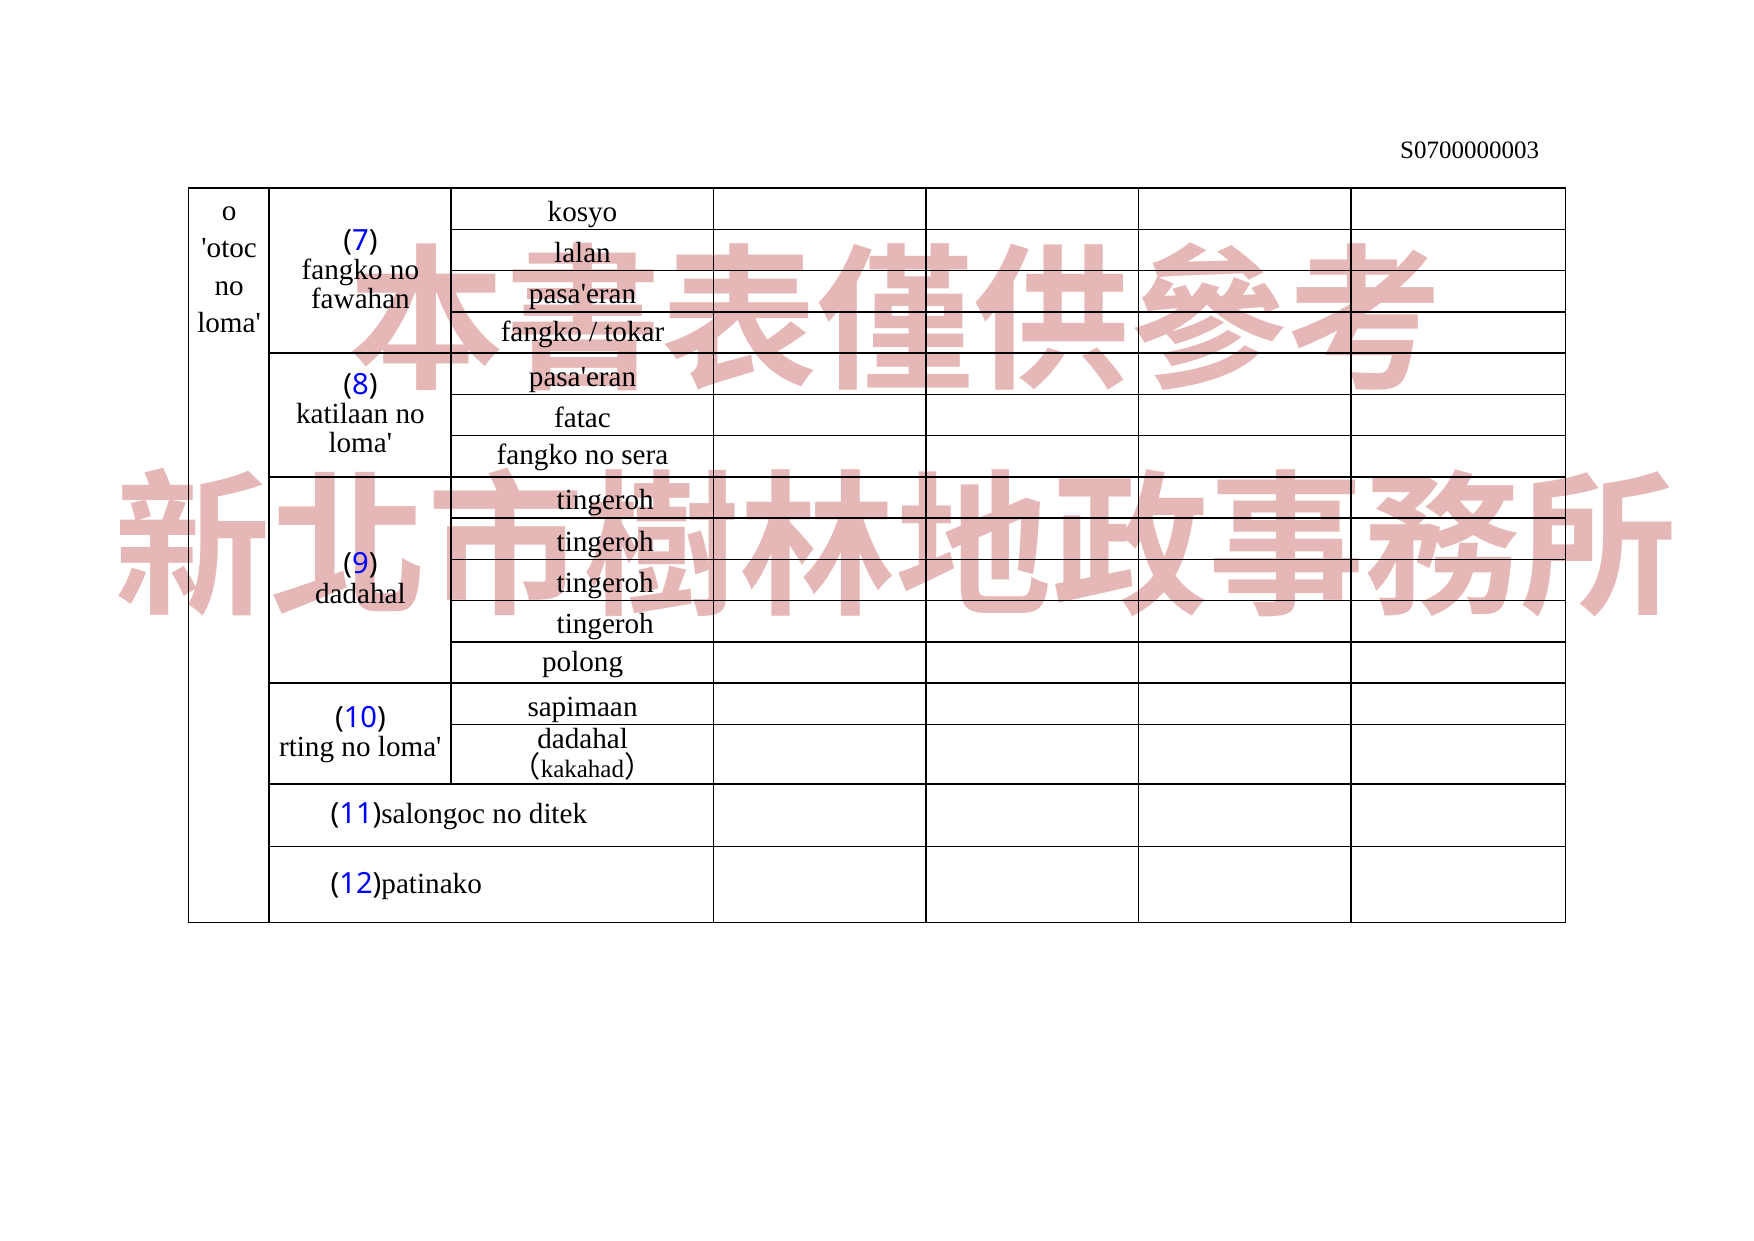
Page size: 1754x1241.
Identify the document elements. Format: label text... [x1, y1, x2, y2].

table_cell (7) fangko no fawahan [270, 189, 450, 352]
table_cell [1352, 478, 1410, 517]
table_cell [714, 395, 925, 435]
table_cell [1352, 355, 1392, 373]
table_cell [1036, 519, 1063, 558]
table_cell [936, 478, 992, 517]
table_cell (8) katilaan no loma' [270, 354, 450, 476]
table_cell tingeroh [452, 601, 713, 641]
table_cell [1370, 271, 1565, 311]
table_cell [1458, 572, 1491, 600]
table_cell (9) dadahal [270, 478, 450, 682]
table_cell tingeroh [669, 478, 709, 517]
table_cell tingeroh [514, 560, 546, 600]
table_cell [1159, 478, 1276, 517]
table_cell [1352, 230, 1565, 270]
table_cell (11)salongoc no ditek [270, 785, 713, 846]
table_cell [1139, 643, 1350, 682]
table_cell [1352, 189, 1565, 228]
table_cell [1352, 601, 1565, 641]
table_cell dadahal （kakahad） [452, 725, 713, 783]
table_cell [1073, 560, 1138, 600]
table_cell [860, 560, 925, 600]
table_cell [927, 643, 1138, 682]
table_cell polong [452, 643, 713, 682]
table_cell [1352, 519, 1405, 558]
table_cell [1109, 540, 1138, 558]
table_cell [927, 395, 1138, 435]
table_cell [1184, 519, 1276, 558]
table_cell [1251, 512, 1276, 517]
table_cell [1157, 592, 1170, 600]
table_cell tingeroh [622, 560, 709, 600]
table_cell [927, 313, 995, 352]
table_cell [1352, 847, 1565, 922]
table_cell [1139, 725, 1350, 783]
table_cell [1552, 525, 1565, 544]
table_cell [790, 560, 841, 600]
table_cell tingeroh [622, 478, 653, 502]
table_cell [1109, 478, 1138, 517]
table_cell [905, 271, 925, 276]
table_cell [1139, 601, 1350, 641]
table_cell [1139, 189, 1350, 228]
table_cell tingeroh [513, 478, 605, 517]
table_cell [1014, 271, 1043, 311]
table_cell [863, 257, 887, 270]
table_cell fangko / tokar [592, 313, 713, 352]
table_cell [1352, 395, 1565, 435]
table_cell (12)patinako [270, 847, 713, 922]
table_cell [714, 847, 925, 922]
table_cell [1201, 305, 1213, 311]
table_cell [1467, 478, 1563, 517]
table_cell [927, 725, 1138, 783]
table_cell [1139, 313, 1170, 326]
table_cell (10) rting no loma' [270, 684, 450, 783]
table_cell [1433, 519, 1533, 558]
table_cell [979, 560, 1063, 600]
table_cell [1175, 560, 1276, 600]
table_cell [726, 560, 771, 600]
table_cell [1139, 271, 1157, 311]
table_cell [927, 436, 1138, 476]
table_cell [979, 532, 992, 558]
table_cell pasa'eran [452, 354, 713, 393]
table_cell [1295, 551, 1323, 558]
table_cell fangko no sera [452, 436, 713, 476]
table_cell [1295, 593, 1323, 600]
table_cell [927, 684, 1138, 723]
table_cell [860, 478, 919, 517]
table_cell o 'otoc no loma' [189, 189, 268, 922]
table_cell [1416, 478, 1450, 517]
table_cell [1103, 271, 1138, 311]
table_cell [1441, 511, 1452, 517]
table_cell [1109, 519, 1131, 528]
table_cell [857, 313, 909, 352]
table_cell [1139, 684, 1350, 723]
table_cell [1139, 785, 1350, 846]
table_cell [1153, 519, 1174, 556]
table_cell pasa'eran [592, 271, 713, 311]
table_cell [1342, 572, 1350, 600]
table_cell [1080, 560, 1090, 579]
table_cell [1139, 313, 1337, 352]
table_cell [1014, 313, 1138, 352]
table_cell [927, 560, 962, 600]
table_cell [1352, 313, 1565, 352]
table_cell [714, 601, 925, 641]
table_cell [1352, 560, 1396, 600]
table_cell [790, 547, 798, 558]
table_cell tingeroh [514, 545, 546, 558]
table_cell tingeroh [452, 519, 495, 526]
table_cell tingeroh [514, 519, 605, 558]
table_cell [1139, 354, 1350, 393]
table_cell [936, 519, 961, 558]
table_cell [1139, 395, 1350, 435]
table_cell pasa'eran [532, 299, 573, 305]
table_cell [1352, 725, 1565, 783]
table_cell [1139, 436, 1350, 476]
table_cell [1545, 561, 1565, 600]
table_cell [1080, 519, 1090, 558]
table_cell [1062, 292, 1084, 311]
table_cell [1352, 643, 1565, 682]
table_cell [1352, 436, 1565, 476]
table_cell [714, 271, 729, 279]
table_cell [1295, 494, 1350, 517]
table_cell tingeroh [466, 560, 495, 600]
table_cell [726, 478, 771, 517]
table_cell [857, 271, 909, 311]
table_cell [1352, 684, 1565, 723]
table_cell tingeroh [452, 509, 495, 517]
table_cell [714, 684, 925, 723]
table_cell [1062, 313, 1084, 323]
table_cell fatac [452, 395, 713, 435]
table_cell [714, 294, 729, 302]
table_cell [790, 519, 838, 558]
table_cell fangko / tokar [467, 313, 573, 352]
table_cell tingeroh [622, 519, 709, 558]
table_cell [1295, 519, 1350, 558]
table_cell [927, 189, 1138, 228]
table_cell [927, 847, 1138, 922]
table_cell [1552, 496, 1565, 509]
table_cell [927, 306, 944, 311]
table_cell [1139, 847, 1350, 922]
table_cell [927, 601, 1138, 641]
table_cell [864, 519, 919, 558]
table_cell tingeroh [653, 540, 669, 551]
table_cell tingeroh [542, 560, 605, 600]
table_cell [714, 643, 925, 682]
table_cell tingeroh [466, 545, 495, 558]
table_cell [1139, 541, 1146, 558]
table_cell [726, 519, 769, 558]
table_cell [1505, 560, 1533, 600]
table_cell [714, 725, 925, 783]
table_cell [892, 306, 909, 311]
table_cell [1139, 560, 1153, 589]
table_cell [1352, 785, 1565, 846]
table_cell [714, 785, 925, 846]
table_cell [1239, 307, 1265, 311]
table_cell [1413, 540, 1422, 558]
table_cell [927, 785, 1138, 846]
table_cell [1139, 230, 1350, 270]
table_cell [927, 230, 1138, 270]
table_cell [1461, 501, 1483, 514]
table_cell [717, 320, 754, 352]
table_cell [927, 354, 1138, 393]
table_cell [1419, 519, 1458, 531]
table_cell [756, 313, 839, 352]
table_cell [714, 354, 925, 393]
table_cell [1009, 478, 1090, 517]
table_cell kosyo [452, 189, 713, 228]
table_cell [714, 436, 925, 476]
table_cell [1413, 560, 1454, 600]
table_cell pasa'eran [452, 271, 573, 311]
table_cell [1139, 478, 1144, 498]
table_cell [927, 271, 998, 311]
table_cell [1366, 275, 1389, 287]
table_cell sapimaan [452, 684, 713, 723]
table_cell [790, 478, 841, 517]
table_cell lalan [452, 230, 713, 270]
table_cell [1295, 512, 1320, 517]
table_cell [1159, 271, 1350, 311]
table_cell [714, 230, 925, 270]
table_cell tingeroh [452, 478, 496, 490]
table_cell [1009, 519, 1021, 558]
table_cell [714, 189, 925, 228]
table_cell [1352, 354, 1565, 393]
table_cell [1295, 572, 1323, 579]
table_cell [748, 271, 841, 311]
